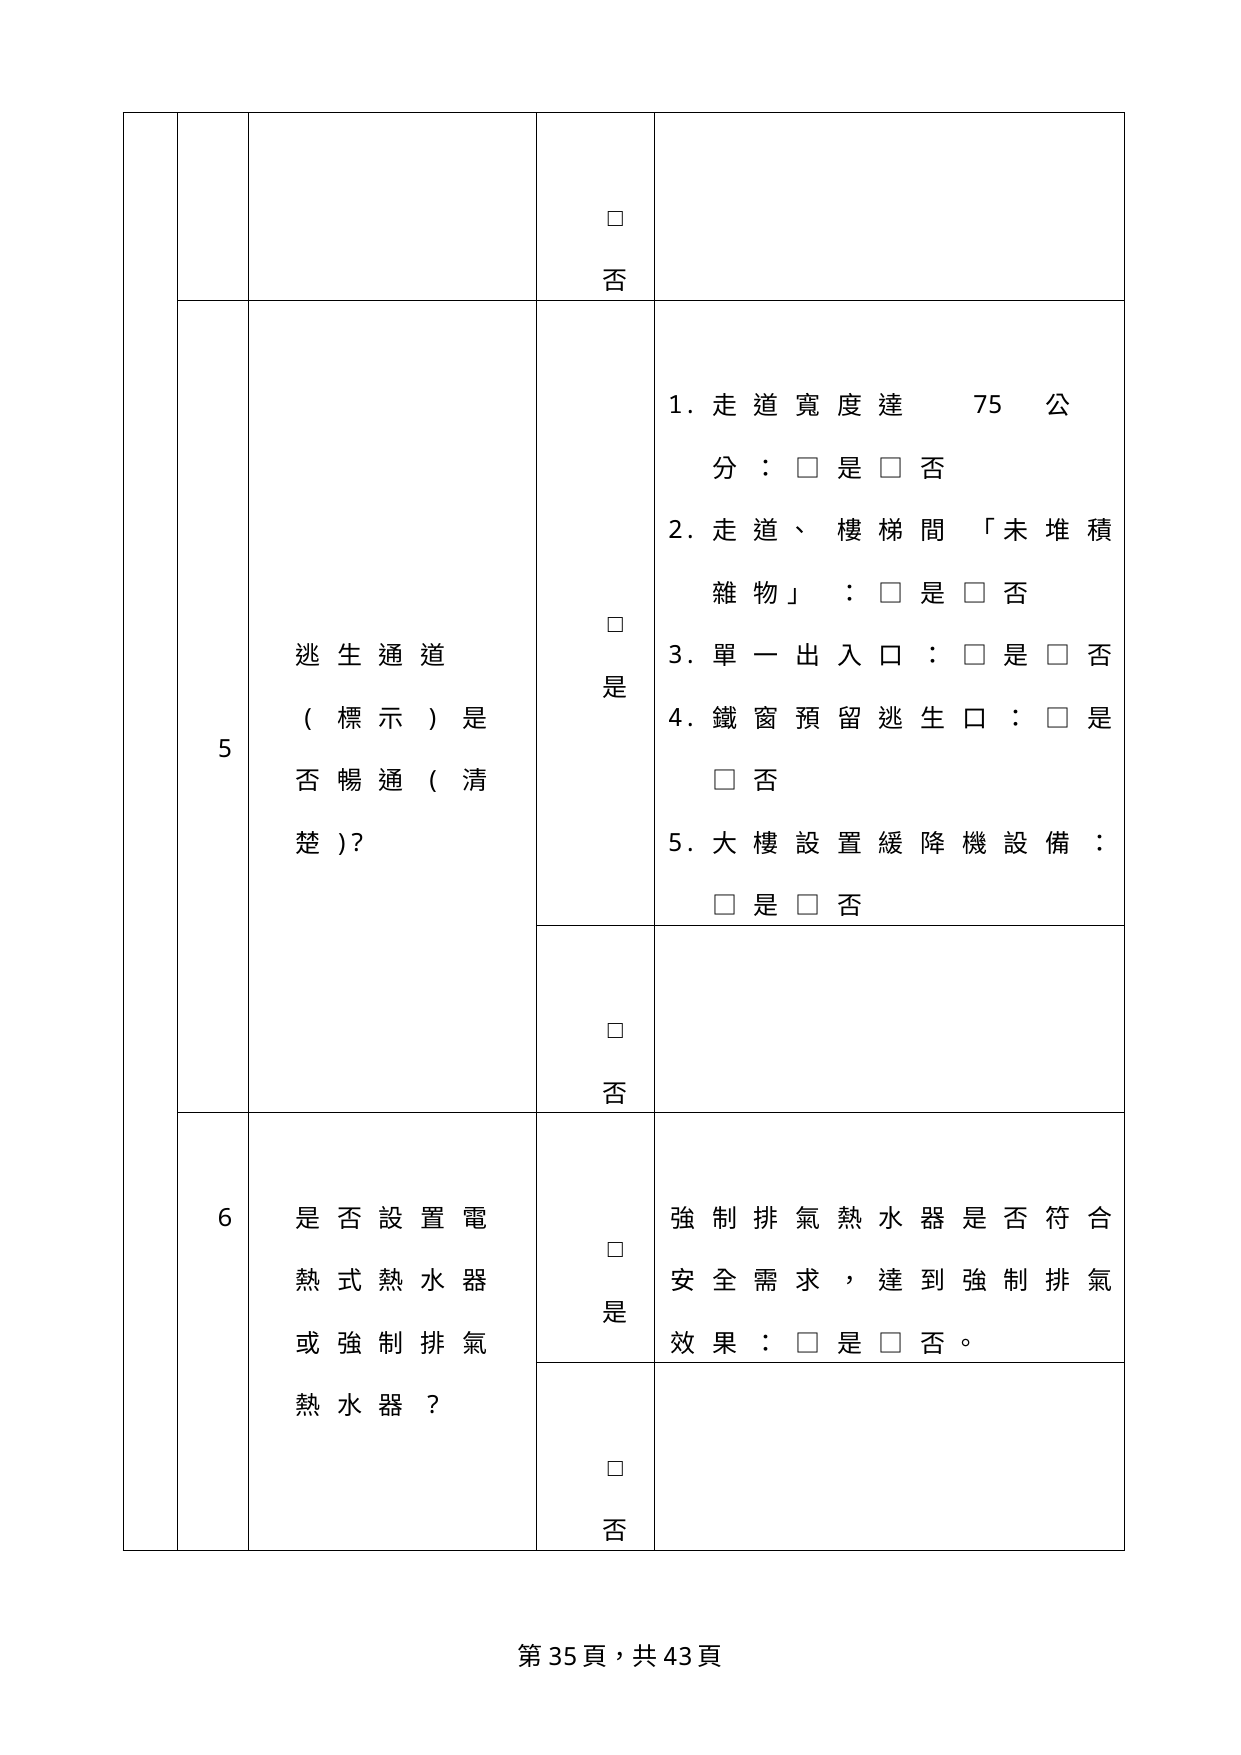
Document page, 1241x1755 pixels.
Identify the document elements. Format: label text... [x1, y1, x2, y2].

table_cell 強制排氣熱水器是否符合安全需求，達到強制排氣效果：□是□否。 [655, 1113, 1124, 1362]
table_cell □是 [537, 1113, 654, 1362]
table_cell [655, 113, 1124, 300]
table_cell 是否設置電熱式熱水器或強制排氣熱水器? [249, 1113, 536, 1550]
table_cell [655, 926, 1124, 1112]
table_cell [655, 1363, 1124, 1550]
table_cell [249, 113, 536, 300]
table_cell 安全必檢項目 [124, 113, 177, 1550]
table_cell [178, 113, 248, 300]
table_cell □否 [537, 1363, 654, 1550]
table_cell 6 [178, 1113, 248, 1550]
table_cell 5 [178, 301, 248, 1112]
table_cell 1.走道寬度達 75 公分：□是□否 2.走道、樓梯間「未堆積雜物」：□是□否 3.單一出入口：□是□否 4.鐵窗預留逃生口：□是□否 5.大樓設置緩降機設備：□是□否 [655, 301, 1124, 925]
table_cell □否 [537, 926, 654, 1112]
table_cell □否 [537, 113, 654, 300]
table_cell 逃生通道(標示)是否暢通(清楚)? [249, 301, 536, 1112]
table_cell □是 [537, 301, 654, 925]
